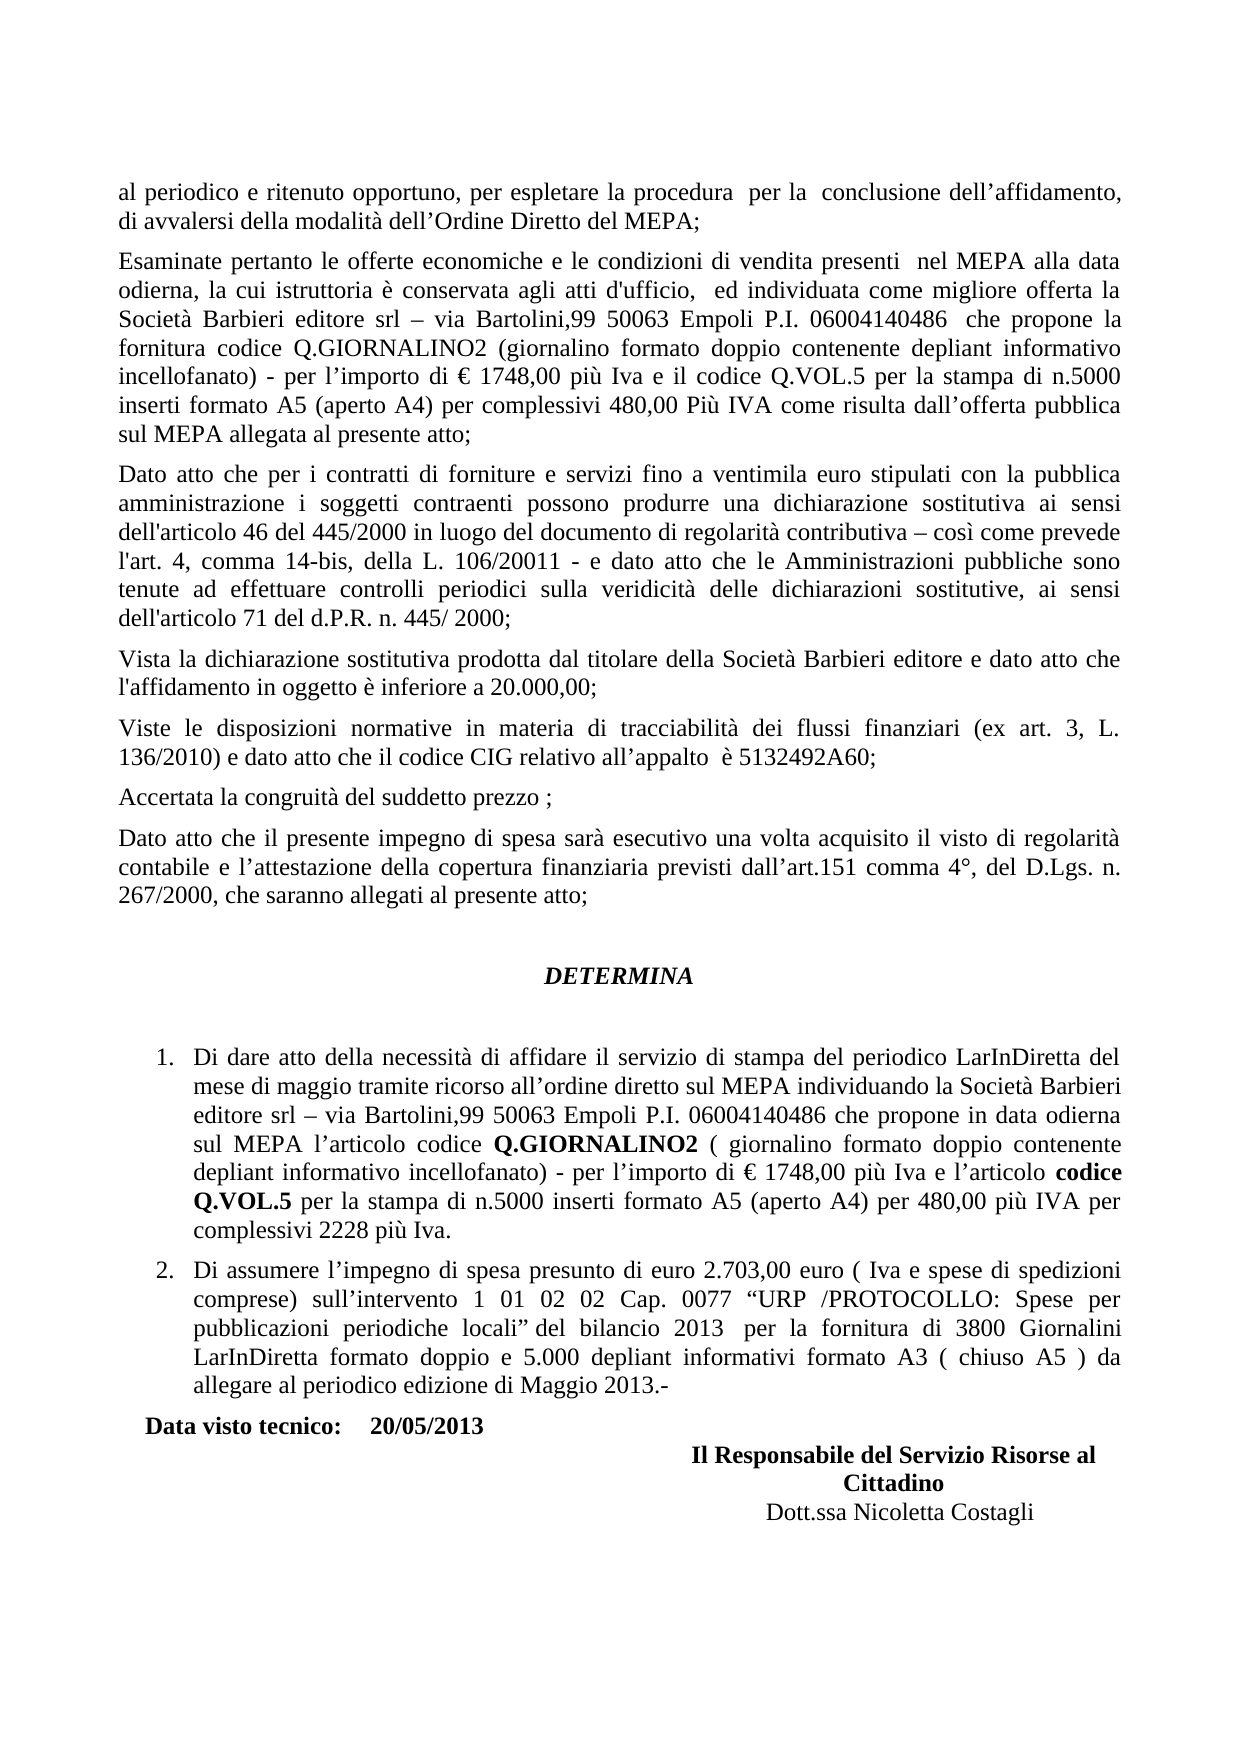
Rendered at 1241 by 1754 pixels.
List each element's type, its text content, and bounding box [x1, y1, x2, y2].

list Di dare atto della necessità di affidare il servizio di stampa del periodico LarInDiretta del mese di maggio tramite ricorso all’ordine diretto sul MEPA individuando la Società Barbieri editore srl – via Bartolini,99 50063 Empoli P.I. 06004140486 che propone in data odierna sul MEPA l’articolo codice Q.GIORNALINO2 ( giornalino formato doppio contenente depliant informativo incellofanato) - per l’importo di € 1748,00 più Iva e l’articolo codice Q.VOL.5 per la stampa di n.5000 inserti formato A5 (aperto A4) per 480,00 più IVA per complessivi 2228 più Iva. [156, 1042, 1122, 1244]
text DETERMINA [118, 961, 1122, 990]
text Dato atto che per i contratti di forniture e servizi fino a ventimila euro stipulati con la pubblica amministrazione i soggetti contraenti possono produrre una dichiarazione sostitutiva ai sensi dell'articolo 46 del 445/2000 in luogo del documento di regolarità contributiva – così come prevede l'art. 4, comma 14-bis, della L. 106/20011 - e dato atto che le Amministrazioni pubbliche sono tenute ad effettuare controlli periodici sulla veridicità delle dichiarazioni sostitutive, ai sensi dell'articolo 71 del d.P.R. n. 445/ 2000; [118, 459, 1122, 632]
text Esaminate pertanto le offerte economiche e le condizioni di vendita presenti nel MEPA alla data odierna, la cui istruttoria è conservata agli atti d'ufficio, ed individuata come migliore offerta la Società Barbieri editore srl – via Bartolini,99 50063 Empoli P.I. 06004140486 che propone la fornitura codice Q.GIORNALINO2 (giornalino formato doppio contenente depliant informativo incellofanato) - per l’importo di € 1748,00 più Iva e il codice Q.VOL.5 per la stampa di n.5000 inserti formato A5 (aperto A4) per complessivi 480,00 Più IVA come risulta dall’offerta pubblica sul MEPA allegata al presente atto; [118, 246, 1122, 448]
table_cell [119, 1497, 362, 1526]
table_cell [363, 1440, 668, 1497]
table_cell [363, 1497, 668, 1526]
table_header [669, 1411, 1119, 1440]
text Dato atto che il presente impegno di spesa sarà esecutivo una volta acquisito il visto di regolarità contabile e l’attestazione della copertura finanziaria previsti dall’art.151 comma 4°, del D.Lgs. n. 267/2000, che saranno allegati al presente atto; [118, 823, 1122, 909]
table_cell Dott.ssa Nicoletta Costagli [669, 1497, 1119, 1526]
text Viste le disposizioni normative in materia di tracciabilità dei flussi finanziari (ex art. 3, L. 136/2010) e dato atto che il codice CIG relativo all’appalto è 5132492A60; [118, 713, 1122, 771]
table_cell Il Responsabile del Servizio Risorse al Cittadino [669, 1440, 1119, 1497]
table_cell [119, 1440, 362, 1497]
table_header Data visto tecnico: [119, 1411, 362, 1440]
list Di assumere l’impegno di spesa presunto di euro 2.703,00 euro ( Iva e spese di spedizioni comprese) sull’intervento 1 01 02 02 Cap. 0077 “URP /PROTOCOLLO: Spese per pubblicazioni periodiche locali” del bilancio 2013 per la fornitura di 3800 Giornalini LarInDiretta formato doppio e 5.000 depliant informativi formato A3 ( chiuso A5 ) da allegare al periodico edizione di Maggio 2013.- [156, 1255, 1122, 1399]
table_header 20/05/2013 [363, 1411, 668, 1440]
text Vista la dichiarazione sostitutiva prodotta dal titolare della Società Barbieri editore e dato atto che l'affidamento in oggetto è inferiore a 20.000,00; [118, 644, 1122, 701]
text al periodico e ritenuto opportuno, per espletare la procedura per la conclusione dell’affidamento, di avvalersi della modalità dell’Ordine Diretto del MEPA; [118, 177, 1122, 235]
text Accertata la congruità del suddetto prezzo ; [118, 782, 1122, 811]
